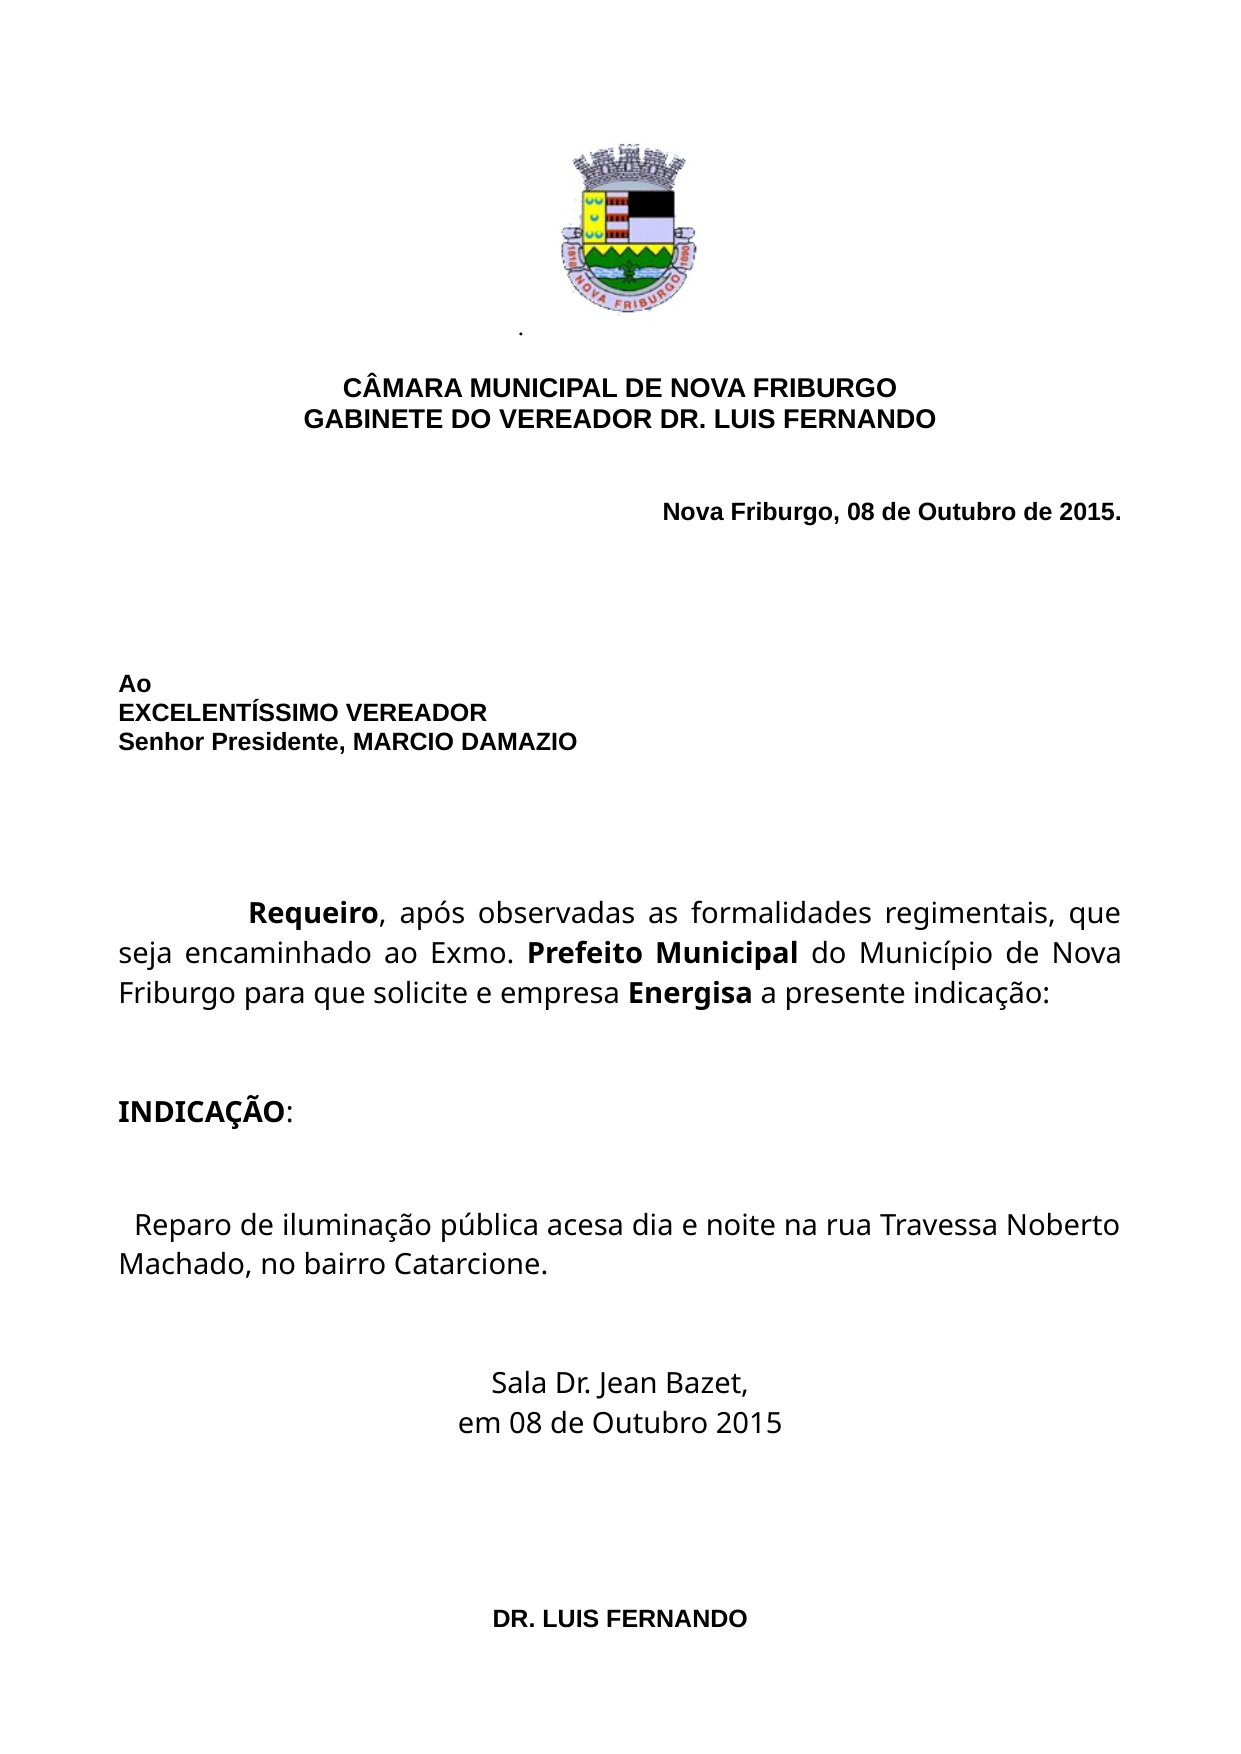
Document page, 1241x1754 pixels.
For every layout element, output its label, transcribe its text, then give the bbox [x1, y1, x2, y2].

text . [118, 118, 1122, 341]
text DR. LUIS FERNANDO [118, 1604, 1122, 1633]
text EXCELENTÍSSIMO VEREADOR [118, 698, 1122, 727]
text Reparo de iluminação pública acesa dia e noite na rua Travessa Noberto Machado, no bairro Catarcione. [118, 1204, 1122, 1283]
text Sala Dr. Jean Bazet, [118, 1363, 1122, 1402]
text Senhor Presidente, MARCIO DAMAZIO [118, 727, 1122, 756]
text CÂMARA MUNICIPAL DE NOVA FRIBURGO [118, 372, 1122, 403]
text Ao [118, 669, 1122, 698]
text em 08 de Outubro 2015 [118, 1402, 1122, 1442]
picture [540, 127, 706, 327]
text Nova Friburgo, 08 de Outubro de 2015. [118, 497, 1122, 526]
text INDICAÇÃO: [118, 1091, 1122, 1131]
text Requeiro, após observadas as formalidades regimentais, que seja encaminhado ao Exmo. Prefeito Municipal do Município de Nova Friburgo para que solicite e empresa Energisa a presente indicação: [118, 893, 1122, 1012]
text GABINETE DO VEREADOR DR. LUIS FERNANDO [118, 403, 1122, 434]
